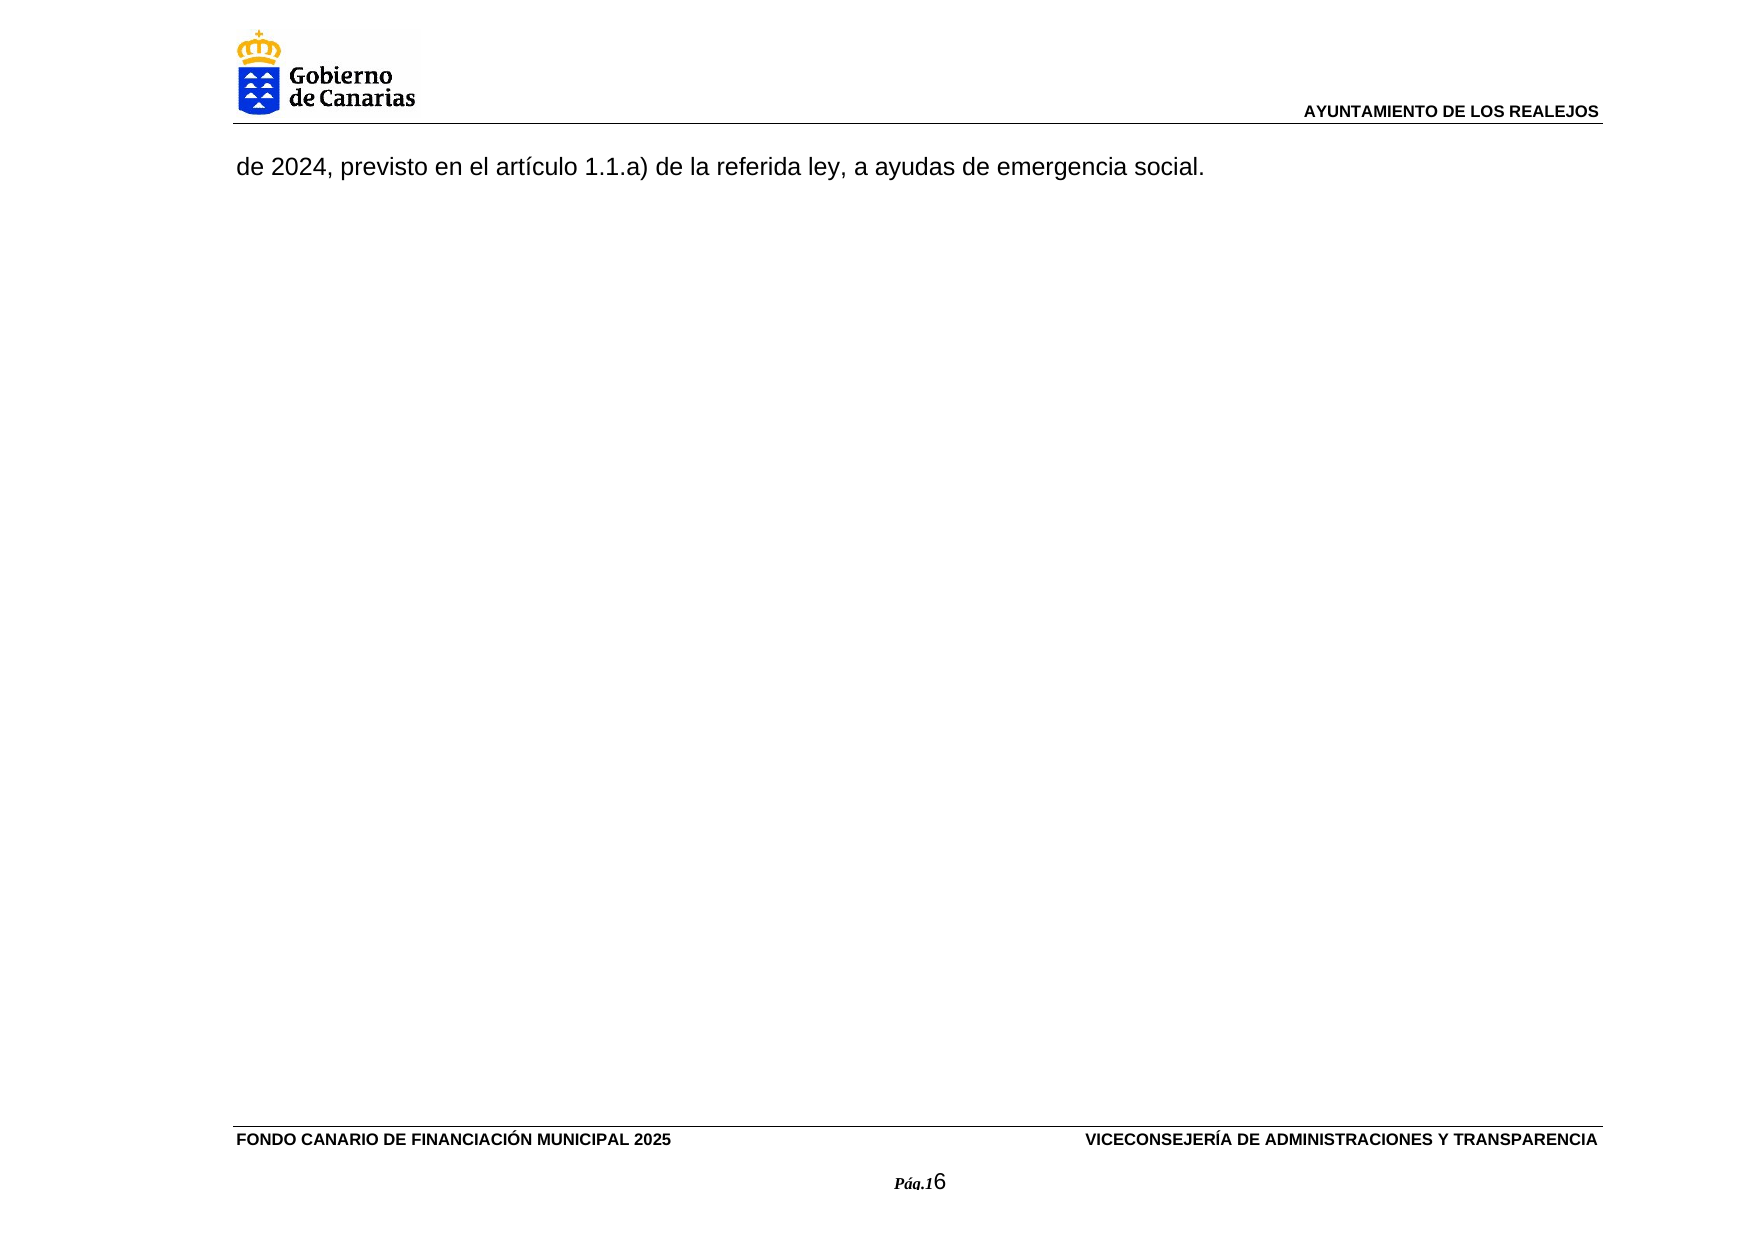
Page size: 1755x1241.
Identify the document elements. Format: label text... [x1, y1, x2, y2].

text de 2024, previsto en el artículo 1.1.a) de la referida ley, a ayudas de emergencia social. [236, 152, 1600, 181]
